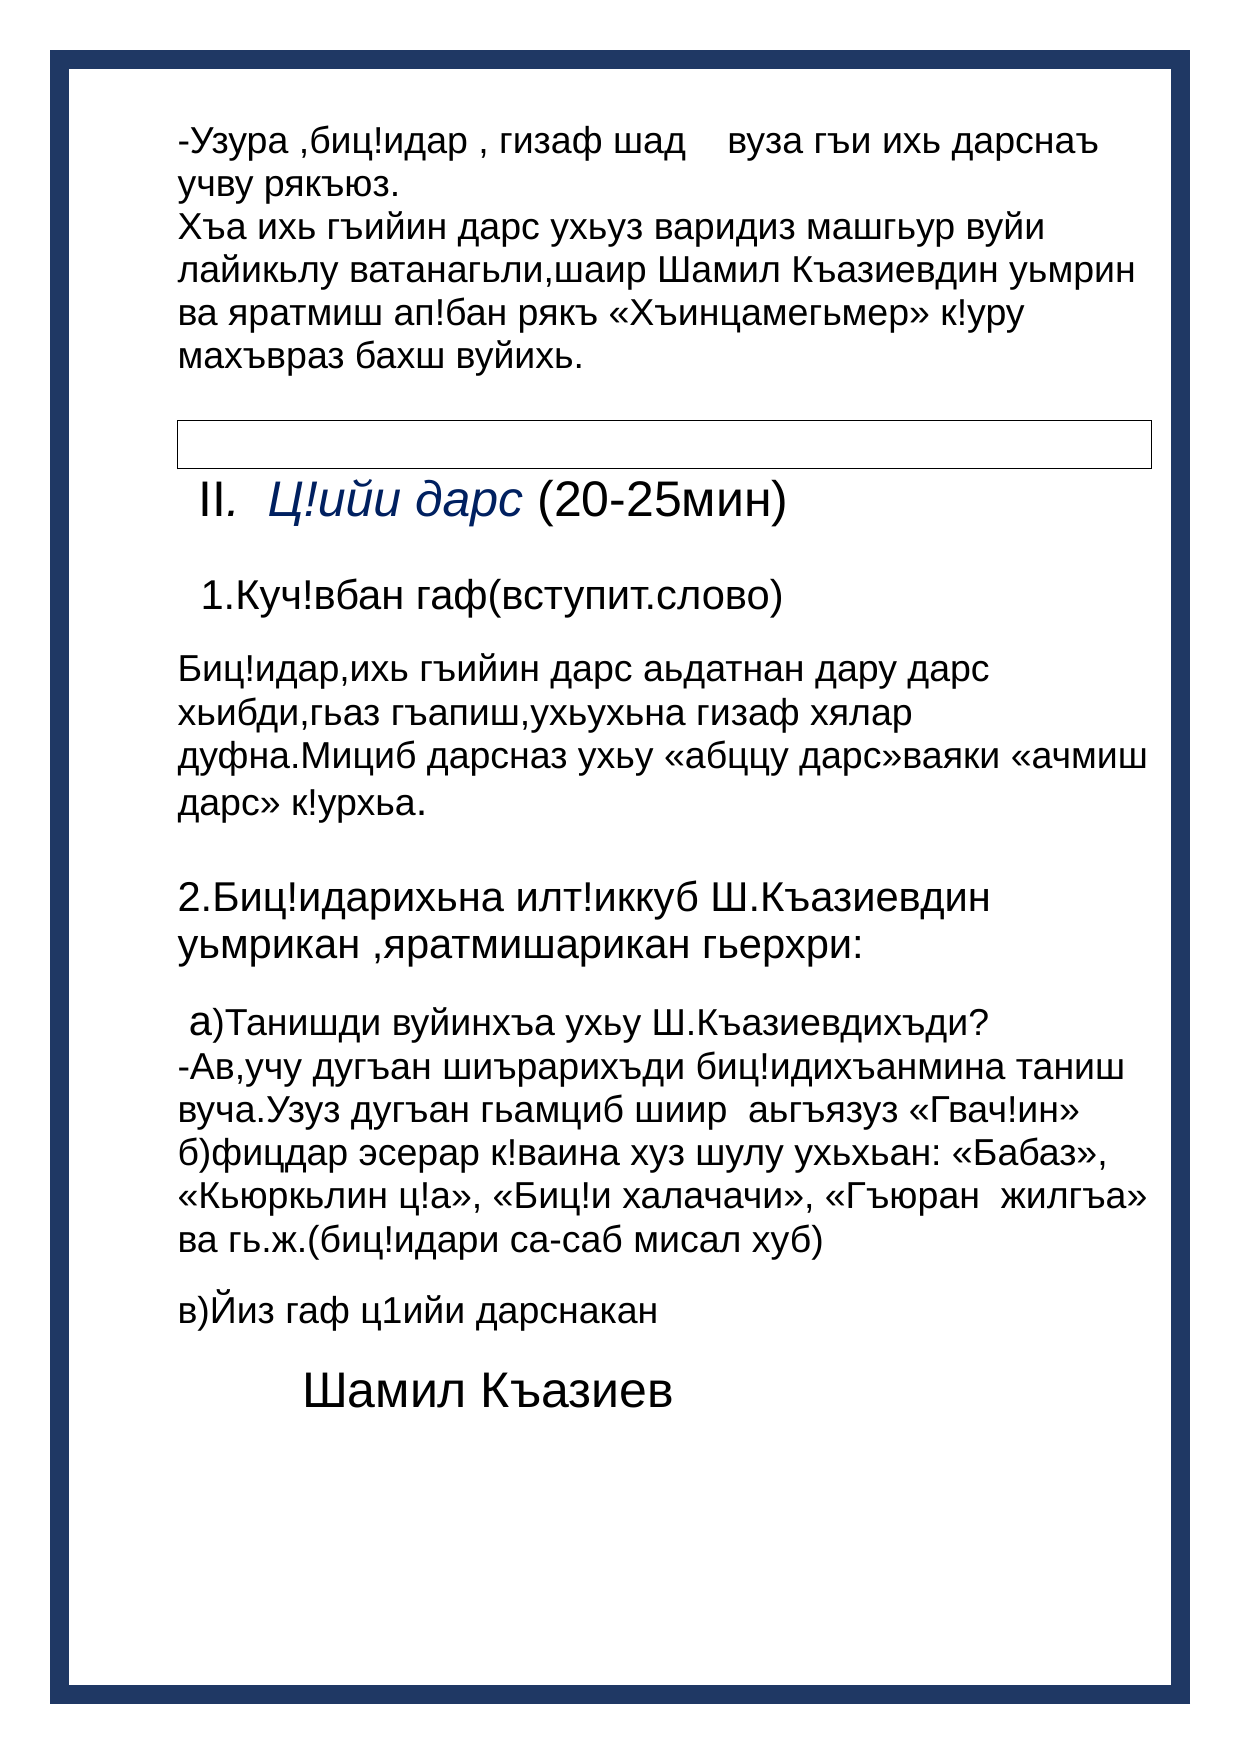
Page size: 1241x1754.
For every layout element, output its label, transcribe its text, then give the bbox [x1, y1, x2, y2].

text Хъа ихь гъийин дарс ухьуз варидиз машгьур вуйи лайикьлу ватанагьли,шаир Шамил Къазиевдин уьмрин ва яратмиш ап!бан рякъ «Хъинцамегьмер» к!уру махъвраз бахш вуйихь. [177, 204, 1152, 377]
text а)Танишди вуйинхъа ухьу Ш.Къазиевдихъди? [177, 996, 1152, 1044]
text б)фицдар эсерар к!ваина хуз шулу ухьхьан: «Бабаз», «Кьюркьлин ц!а», «Биц!и халачачи», «Гъюран жилгъа» ва гь.ж.(биц!идари са-саб мисал хуб) [177, 1131, 1152, 1260]
text Биц!идар,ихь гъийин дарс аьдатнан дару дарс хьибди,гьаз гъапиш,ухьухьна гизаф хялар дуфна.Мициб дарсназ ухьу «абццу дарс»ваяки «ачмиш дарс» к!урхьа. [177, 647, 1152, 824]
text -Узура ,биц!идар , гизаф шад вуза гъи ихь дарснаъ учву рякъюз. [177, 118, 1152, 204]
text II. Ц!ийи дарс (20-25мин) [177, 469, 1152, 527]
text -Ав,учу дугъан шиърарихъди биц!идихъанмина таниш вуча.Узуз дугъан гьамциб шиир аьгъязуз «Гвач!ин» [177, 1044, 1152, 1131]
text Шамил Къазиев [177, 1361, 1152, 1418]
text 1.Куч!вбан гаф(вступит.слово) [177, 570, 1152, 618]
text 2.Биц!идарихьна илт!иккуб Ш.Къазиевдин уьмрикан ,яратмишарикан гьерхри: [177, 872, 1152, 968]
text в)Йиз гаф ц1ийи дарснакан [177, 1289, 1152, 1332]
